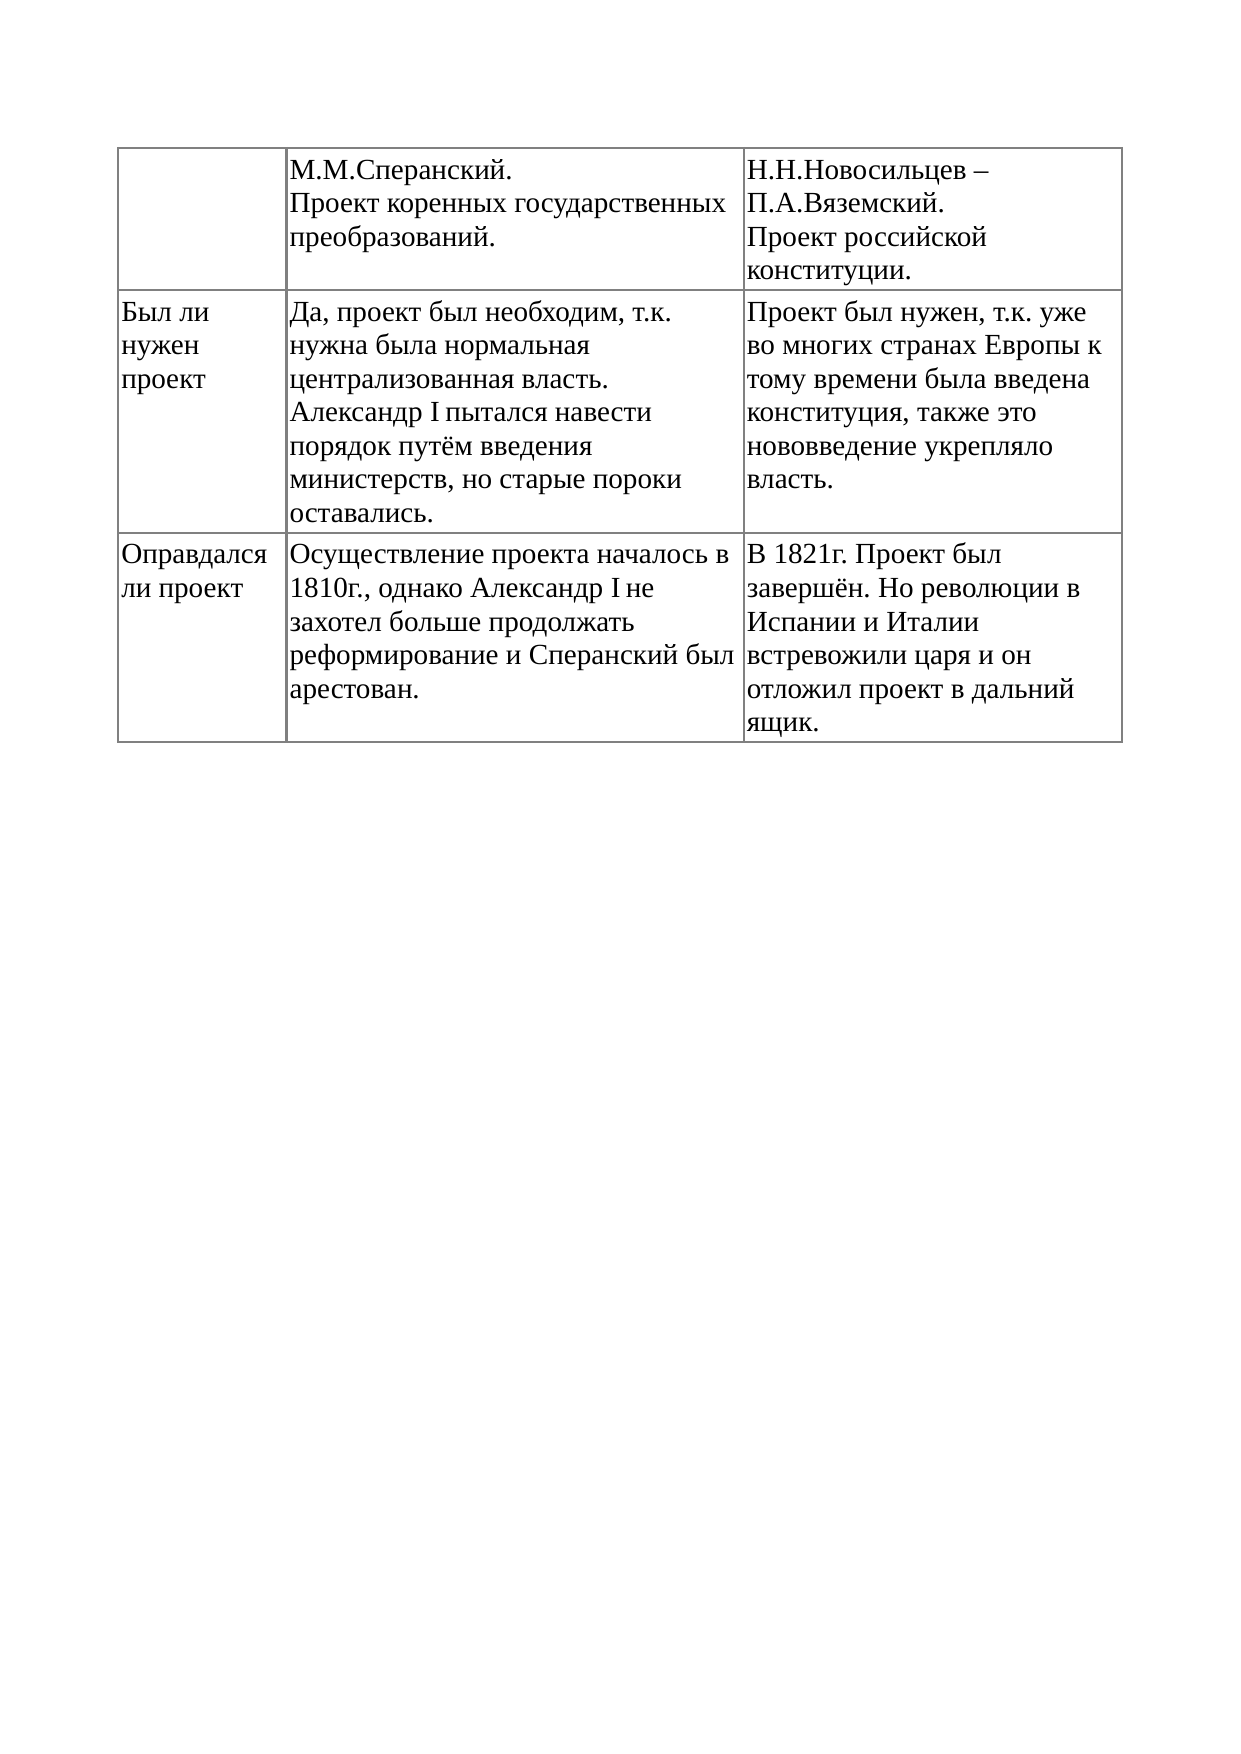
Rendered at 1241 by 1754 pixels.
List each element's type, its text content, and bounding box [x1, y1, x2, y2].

table_header Н.Н.Новосильцев – П.А.Вяземский. Проект российской конституции. [745, 149, 1121, 289]
table_cell Осуществление проекта началось в 1810г., однако Александр I не захотел больше продолжать реформирование и Сперанский был арестован. [288, 534, 743, 741]
table_header [119, 149, 285, 289]
table_header М.М.Сперанский. Проект коренных государственных преобразований. [288, 149, 743, 289]
table_cell Был ли нужен проект [119, 291, 285, 532]
table_cell Оправдался ли проект [119, 534, 285, 741]
table_cell В 1821г. Проект был завершён. Но революции в Испании и Италии встревожили царя и он отложил проект в дальний ящик. [745, 534, 1121, 741]
table_cell Проект был нужен, т.к. уже во многих странах Европы к тому времени была введена конституция, также это нововведение укрепляло власть. [745, 291, 1121, 532]
table_cell Да, проект был необходим, т.к. нужна была нормальная централизованная власть. Александр I пытался навести порядок путём введения министерств, но старые пороки оставались. [288, 291, 743, 532]
